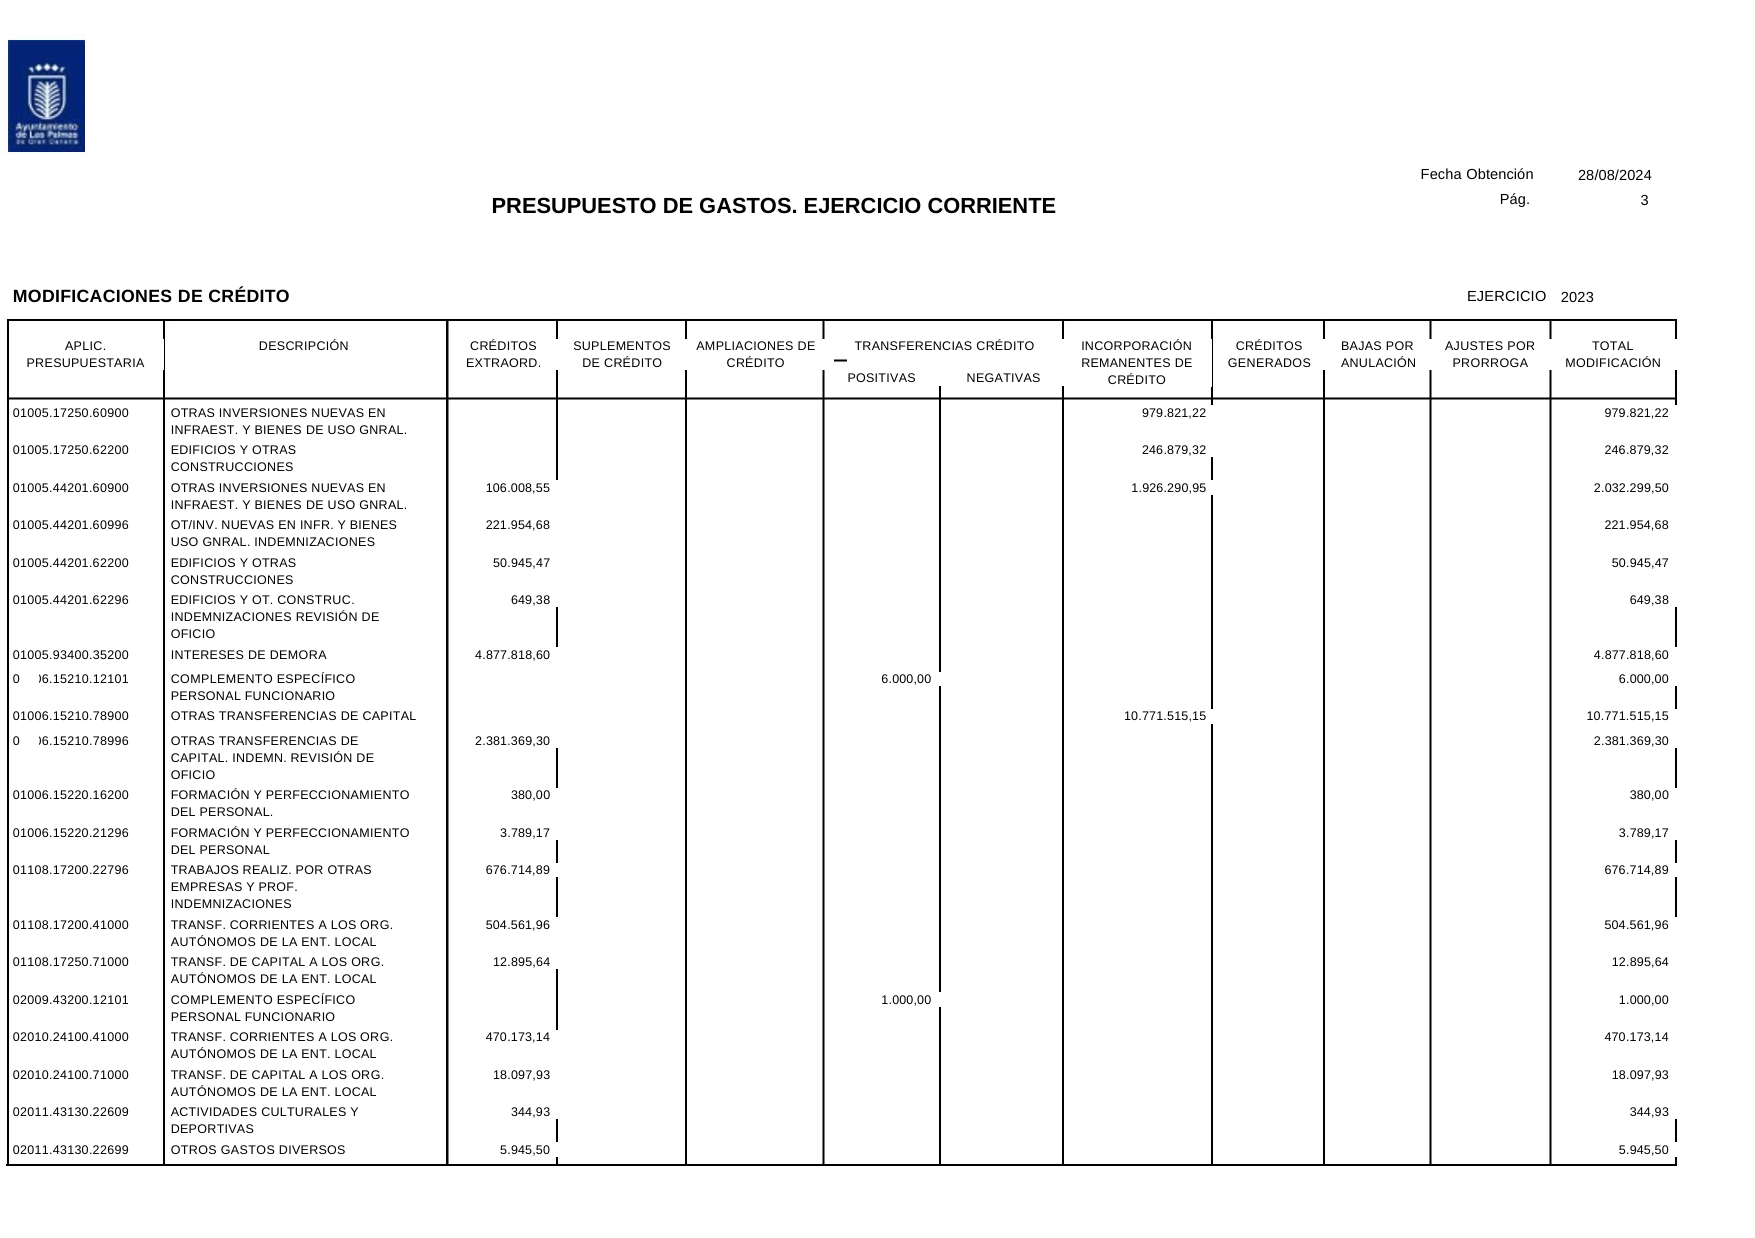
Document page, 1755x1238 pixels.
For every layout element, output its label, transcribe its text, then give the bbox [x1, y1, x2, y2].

text CRÉDITOS [1236, 339, 1330, 353]
text 1006.15210.78996 [39, 733, 147, 748]
text GENERADOS [1228, 356, 1330, 370]
text 1006.15210.12101 [39, 672, 147, 686]
text 01005.44201.60900 [13, 480, 147, 495]
text 1.000,00 [1619, 992, 1688, 1007]
text 380,00 [511, 788, 569, 802]
text CONSTRUCCIONES [171, 572, 315, 587]
text CONSTRUCCIONES [171, 460, 315, 474]
text 504.561,96 [486, 917, 569, 932]
text INTERESES DE DEMORA [171, 647, 350, 662]
text 28/08/2024 [1578, 167, 1674, 184]
text 504.561,96 [1604, 917, 1688, 932]
text 01108.17200.41000 [13, 917, 147, 932]
text 12.895,64 [493, 955, 569, 969]
text COMPLEMENTO ESPECÍFICO [171, 672, 380, 686]
text 50.945,47 [493, 555, 569, 570]
text DEPORTIVAS [171, 1122, 384, 1136]
text 2023 [1561, 289, 1616, 306]
text 344,93 [511, 1105, 569, 1119]
text INDEMNIZACIONES [171, 897, 311, 911]
text 01108.17250.71000 [13, 955, 147, 969]
text 50.945,47 [1612, 555, 1688, 570]
text 344,93 [1629, 1105, 1688, 1119]
text EMPRESAS Y PROF. [171, 880, 397, 894]
text BAJAS POR [1341, 339, 1435, 353]
text INDEMNIZACIONES REVISIÓN DE [171, 610, 404, 624]
text CAPITAL. INDEMN. REVISIÓN DE [171, 750, 399, 765]
text 0 [13, 672, 39, 686]
text 649,38 [1629, 593, 1688, 607]
text 5.945,50 [1619, 1142, 1688, 1157]
text 01006.15220.16200 [13, 788, 147, 802]
text 380,00 [1629, 788, 1688, 802]
text 4.877.818,60 [475, 647, 570, 662]
text APLIC. [65, 339, 164, 353]
text 246.879,32 [1604, 443, 1688, 457]
text 01005.17250.62200 [13, 443, 147, 457]
text 18.097,93 [1612, 1067, 1688, 1082]
text 979.821,22 [1142, 405, 1226, 420]
text TRANSF. DE CAPITAL A LOS ORG. [171, 1067, 410, 1082]
text 02009.43200.12101 [13, 992, 147, 1007]
text 5.945,50 [500, 1142, 569, 1157]
text 6.000,00 [1619, 672, 1688, 686]
text AUTÓNOMOS DE LA ENT. LOCAL [171, 1084, 410, 1099]
text 0 [13, 733, 39, 748]
text MODIFICACIONES DE CRÉDITO [13, 286, 315, 306]
text 221.954,68 [1604, 518, 1688, 532]
text AUTÓNOMOS DE LA ENT. LOCAL [171, 934, 419, 949]
text TRANSF. CORRIENTES A LOS ORG. [171, 1030, 419, 1044]
text OT/INV. NUEVAS EN INFR. Y BIENES [171, 518, 423, 532]
text AJUSTES POR [1445, 339, 1554, 353]
text 2.381.369,30 [1594, 733, 1688, 748]
text DE CRÉDITO [582, 356, 690, 370]
text DESCRIPCIÓN [259, 339, 368, 353]
text 18.097,93 [493, 1067, 569, 1082]
text 649,38 [511, 593, 569, 607]
text AUTÓNOMOS DE LA ENT. LOCAL [171, 1047, 419, 1061]
text REMANENTES DE [1081, 356, 1212, 370]
text TRANSF. CORRIENTES A LOS ORG. [171, 917, 419, 932]
text PRESUPUESTO DE GASTOS. EJERCICIO CORRIENTE [491, 194, 1082, 218]
text EJERCICIO [1467, 288, 1568, 305]
text TOTAL [1592, 339, 1680, 353]
text 02011.43130.22699 [13, 1142, 147, 1157]
text OTRAS INVERSIONES NUEVAS EN [171, 405, 433, 420]
text 2.032.299,50 [1594, 480, 1688, 495]
text 01005.44201.60996 [13, 518, 147, 532]
text 1005.93400.35200 [20, 647, 147, 662]
text PRESUPUESTARIA [26, 356, 164, 370]
text 246.879,32 [1142, 443, 1226, 457]
text ANULACIÓN [1341, 356, 1435, 370]
text 1.000,00 [881, 992, 951, 1007]
text 3.789,17 [1619, 825, 1688, 840]
text 01108.17200.22796 [13, 863, 147, 877]
text CRÉDITO [726, 356, 834, 370]
text EDIFICIOS Y OT. CONSTRUC. [171, 593, 404, 607]
text 02010.24100.41000 [13, 1030, 147, 1044]
text USO GNRAL. INDEMNIZACIONES [171, 535, 423, 549]
text 3.789,17 [500, 825, 569, 840]
text 01005.44201.62200 [13, 555, 147, 570]
text ACTIVIDADES CULTURALES Y [171, 1105, 384, 1119]
text FORMACIÓN Y PERFECCIONAMIENTO [171, 825, 436, 840]
text TRANSFERENCIAS CRÉDITO [854, 339, 1066, 353]
text 02010.24100.71000 [13, 1067, 147, 1082]
text 979.821,22 [1604, 405, 1688, 420]
text 6.000,00 [881, 672, 951, 686]
text 12.895,64 [1612, 955, 1688, 969]
text 676.714,89 [1604, 863, 1688, 877]
text INFRAEST. Y BIENES DE USO GNRAL. [171, 497, 433, 512]
text TRABAJOS REALIZ. POR OTRAS [171, 863, 397, 877]
text EDIFICIOS Y OTRAS [171, 443, 315, 457]
text PERSONAL FUNCIONARIO [171, 1009, 380, 1024]
text 4.877.818,60 [1594, 647, 1688, 662]
text OFICIO [171, 767, 399, 782]
text OTRAS TRANSFERENCIAS DE CAPITAL [171, 709, 442, 724]
text TRANSF. DE CAPITAL A LOS ORG. [171, 955, 410, 969]
text INCORPORACIÓN [1081, 339, 1212, 353]
text 01005.44201.62296 [13, 593, 147, 607]
text PERSONAL FUNCIONARIO [171, 689, 380, 703]
text SUPLEMENTOS [573, 339, 690, 353]
text 10.771.515,15 [1124, 709, 1226, 724]
text 470.173,14 [1604, 1030, 1688, 1044]
text AUTÓNOMOS DE LA ENT. LOCAL [171, 972, 410, 986]
text 0 [13, 647, 20, 662]
text 3 [1640, 192, 1674, 209]
text 470.173,14 [486, 1030, 569, 1044]
text DEL PERSONAL. [171, 805, 436, 819]
text OTRAS TRANSFERENCIAS DE [171, 733, 399, 748]
text OTROS GASTOS DIVERSOS [171, 1142, 371, 1157]
text 1006.15210.78900 [20, 709, 147, 724]
text AMPLIACIONES DE [696, 339, 834, 353]
text 01006.15220.21296 [13, 825, 147, 840]
text MODIFICACIÓN [1565, 356, 1680, 370]
text OFICIO [171, 627, 404, 641]
text 676.714,89 [486, 863, 569, 877]
text 0 [13, 709, 20, 724]
text 2.381.369,30 [475, 733, 570, 748]
text INFRAEST. Y BIENES DE USO GNRAL. [171, 422, 433, 437]
text 01005.17250.60900 [13, 405, 147, 420]
text 10.771.515,15 [1586, 709, 1688, 724]
text 02011.43130.22609 [13, 1105, 147, 1119]
text COMPLEMENTO ESPECÍFICO [171, 992, 380, 1007]
text FORMACIÓN Y PERFECCIONAMIENTO [171, 788, 436, 802]
text 221.954,68 [486, 518, 569, 532]
text OTRAS INVERSIONES NUEVAS EN [171, 480, 433, 495]
text POSITIVAS NEGATIVAS [847, 371, 1066, 386]
text EXTRAORD. [466, 356, 560, 370]
text PRORROGA [1452, 356, 1554, 370]
text CRÉDITO [1108, 373, 1212, 387]
text 1.926.290,95 [1131, 480, 1226, 495]
text DEL PERSONAL [171, 842, 436, 857]
text 106.008,55 [486, 480, 569, 495]
text EDIFICIOS Y OTRAS [171, 555, 315, 570]
text Fecha Obtención [1420, 166, 1556, 182]
text Pág. [1499, 191, 1556, 207]
text CRÉDITOS [470, 339, 560, 353]
